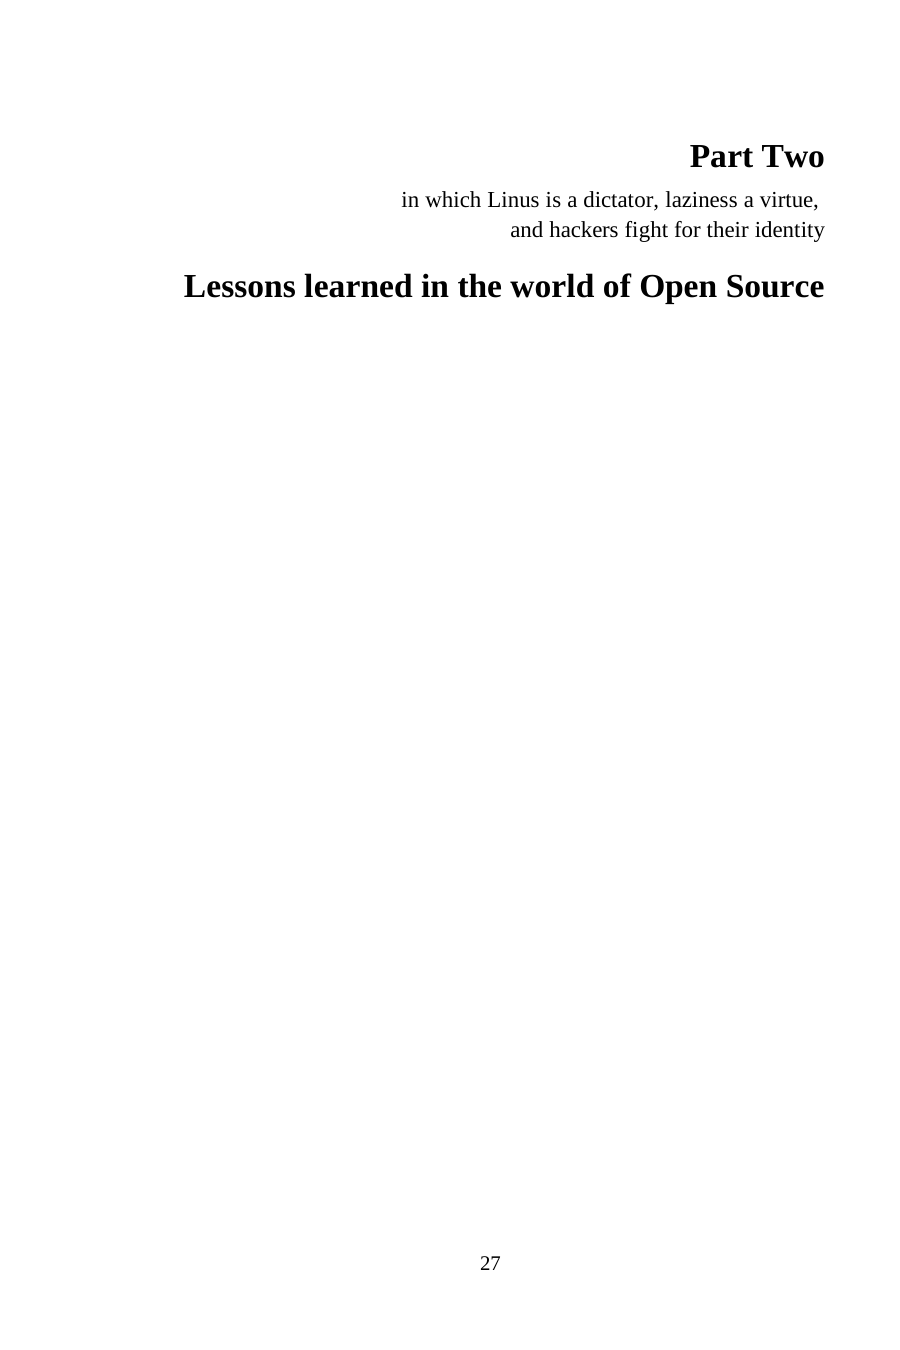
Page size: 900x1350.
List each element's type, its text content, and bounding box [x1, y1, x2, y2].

text in which Linus is a dictator, laziness a virtue, and hackers fight for their identity [120, 186, 825, 243]
subtitle Part Two [120, 137, 825, 174]
subtitle Lessons learned in the world of Open Source [120, 268, 825, 304]
